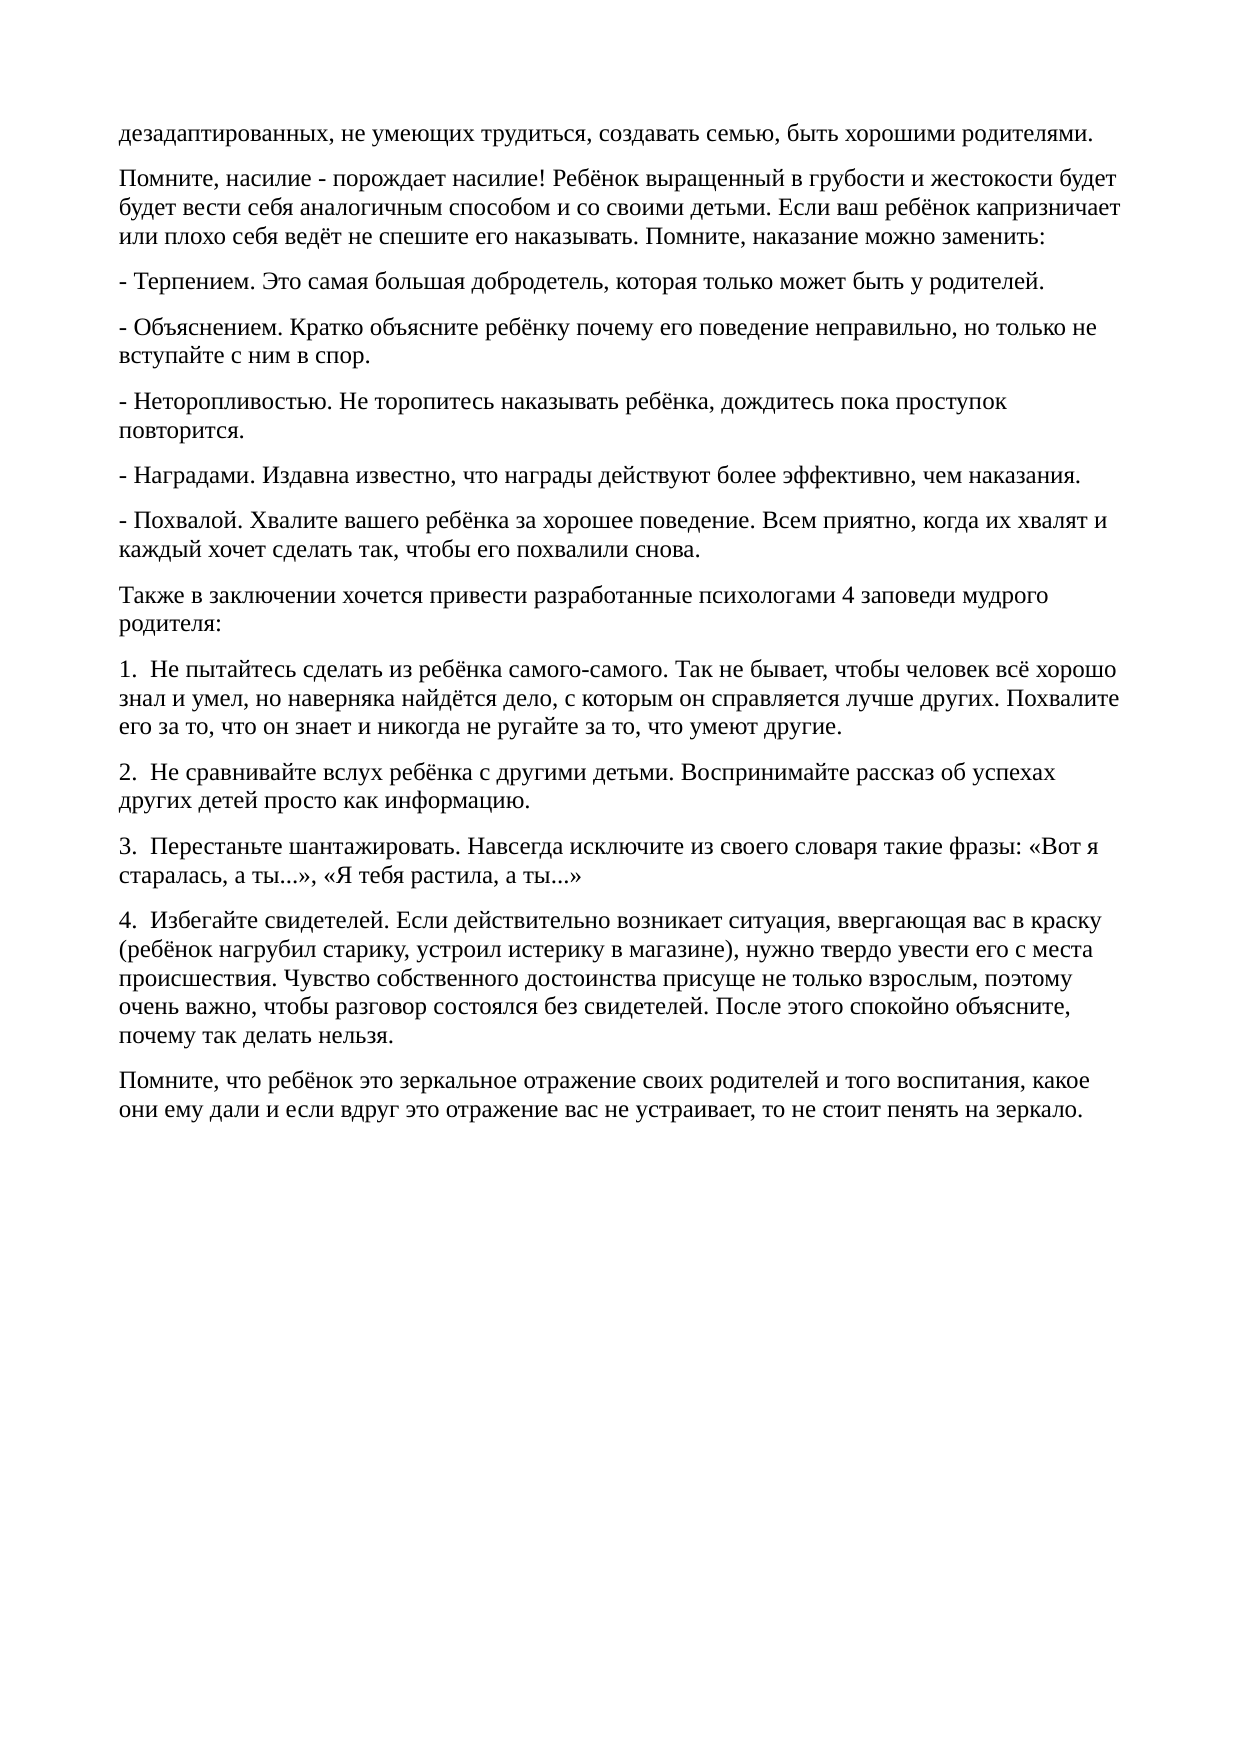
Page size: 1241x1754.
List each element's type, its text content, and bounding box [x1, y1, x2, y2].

table_header дезадаптированных, не умеющих трудиться, создавать семью, быть хорошими родителями. Помните, насилие - порождает насилие! Ребёнок выращенный в грубости и жестокости будет будет вести себя аналогичным способом и со своими детьми. Если ваш ребёнок капризничает или плохо себя ведёт не спешите его наказывать. Помните, наказание можно заменить: - Терпением. Это самая большая добродетель, которая только может быть у родителей. - Объяснением. Кратко объясните ребёнку почему его поведение неправильно, но только не вступайте с ним в спор. - Неторопливостью. Не торопитесь наказывать ребёнка, дождитесь пока проступок повторится. - Наградами. Издавна известно, что награды действуют более эффективно, чем наказания. - Похвалой. Хвалите вашего ребёнка за хорошее поведение. Всем приятно, когда их хвалят и каждый хочет сделать так, чтобы его похвалили снова. Также в заключении хочется привести разработанные психологами 4 заповеди мудрого родителя: 1. Не пытайтесь сделать из ребёнка самого-самого. Так не бывает, чтобы человек всё хорошо знал и умел, но наверняка найдётся дело, с которым он справляется лучше других. Похвалите его за то, что он знает и никогда не ругайте за то, что умеют другие. 2. Не сравнивайте вслух ребёнка с другими детьми. Воспринимайте рассказ об успехах других детей просто как информацию. 3. Перестаньте шантажировать. Навсегда исключите из своего словаря такие фразы: «Вот я старалась, а ты...», «Я тебя растила, а ты...» 4. Избегайте свидетелей. Если действительно возникает ситуация, ввергающая вас в краску (ребёнок нагрубил старику, устроил истерику в магазине), нужно твердо увести его с места происшествия. Чувство собственного достоинства присуще не только взрослым, поэтому очень важно, чтобы разговор состоялся без свидетелей. После этого спокойно объясните, почему так делать нельзя. Помните, что ребёнок это зеркальное отражение своих родителей и того воспитания, какое они ему дали и если вдруг это отражение вас не устраивает, то не стоит пенять на зеркало. [119, 118, 1122, 1136]
